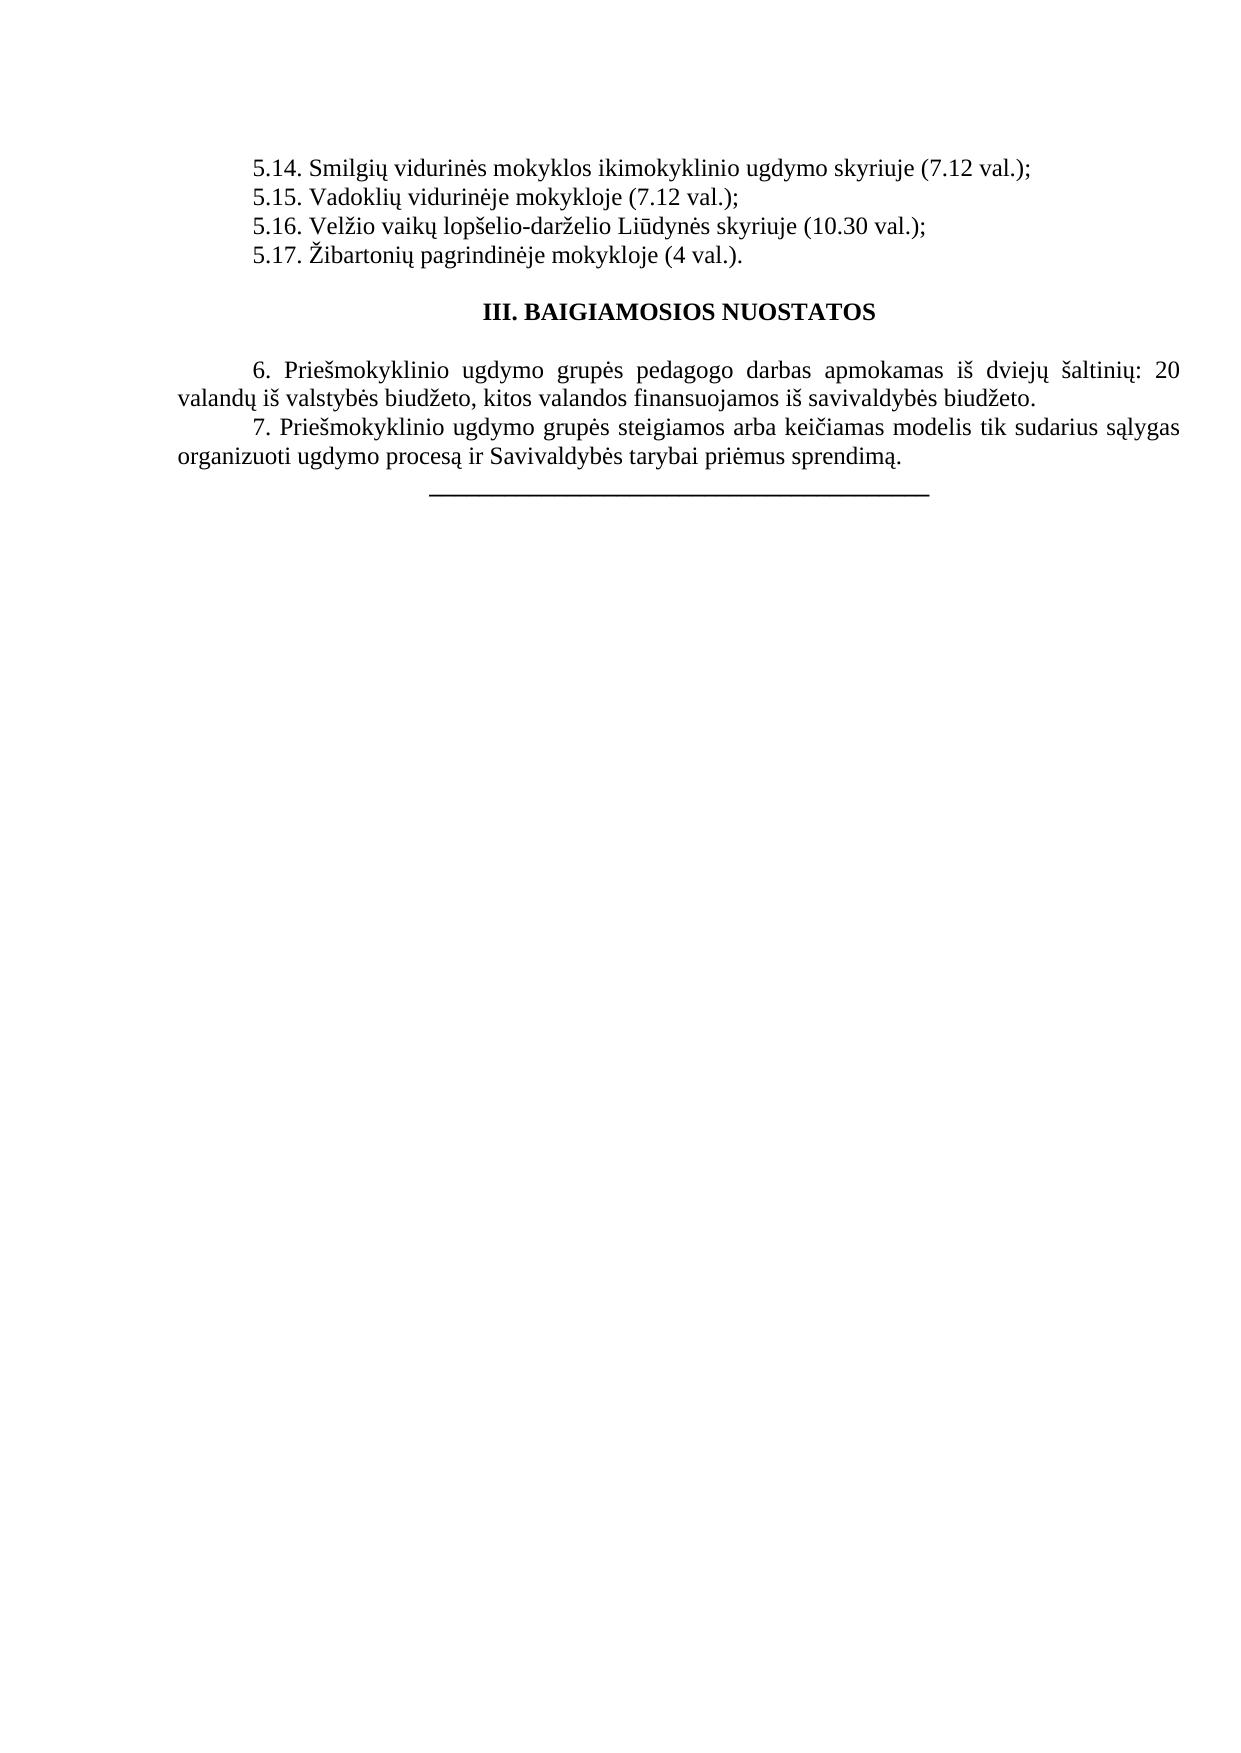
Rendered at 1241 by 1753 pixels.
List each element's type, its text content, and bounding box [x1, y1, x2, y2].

text 6. Priešmokyklinio ugdymo grupės pedagogo darbas apmokamas iš dviejų šaltinių: 20 valandų iš valstybės biudžeto, kitos valandos finansuojamos iš savivaldybės biudžeto. [177, 355, 1181, 412]
text 7. Priešmokyklinio ugdymo grupės steigiamos arba keičiamas modelis tik sudarius sąlygas organizuoti ugdymo procesą ir Savivaldybės tarybai priėmus sprendimą. [177, 412, 1181, 470]
text 5.14. Smilgių vidurinės mokyklos ikimokyklinio ugdymo skyriuje (7.12 val.); [177, 153, 1181, 182]
text ________________________________________ [177, 470, 1181, 498]
text III. BAIGIAMOSIOS NUOSTATOS [177, 297, 1181, 326]
text 5.15. Vadoklių vidurinėje mokykloje (7.12 val.); [177, 182, 1181, 211]
text 5.17. Žibartonių pagrindinėje mokykloje (4 val.). [177, 240, 1181, 268]
text 5.16. Velžio vaikų lopšelio-darželio Liūdynės skyriuje (10.30 val.); [177, 211, 1181, 240]
